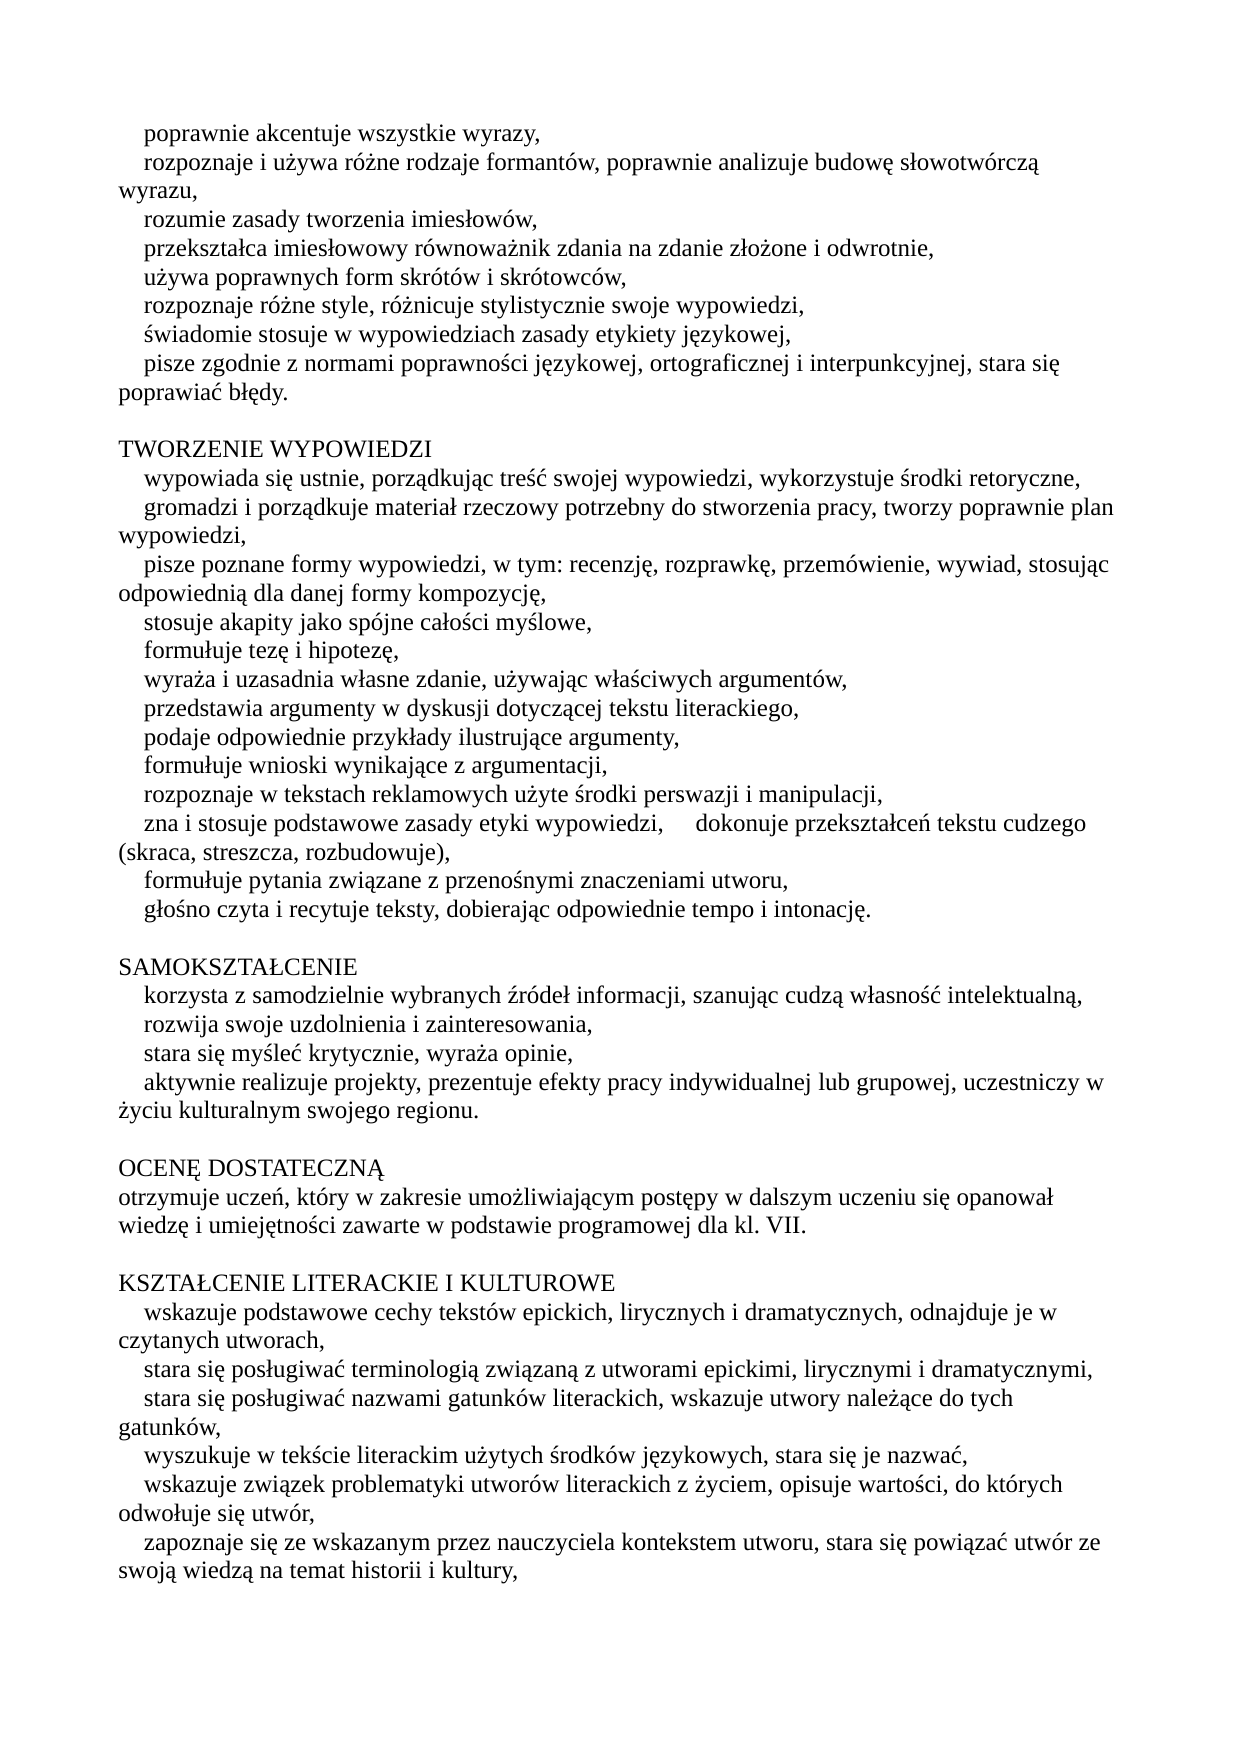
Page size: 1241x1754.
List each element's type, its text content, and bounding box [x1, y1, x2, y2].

text  rozpoznaje i używa różne rodzaje formantów, poprawnie analizuje budowę słowotwórczą wyrazu, [118, 147, 1122, 204]
text  rozwija swoje uzdolnienia i zainteresowania, [118, 1009, 1122, 1038]
text KSZTAŁCENIE LITERACKIE I KULTUROWE [118, 1268, 1122, 1297]
text OCENĘ DOSTATECZNĄ [118, 1153, 1122, 1182]
text  rozpoznaje w tekstach reklamowych użyte środki perswazji i manipulacji, [118, 779, 1122, 808]
text  poprawnie akcentuje wszystkie wyrazy, [118, 118, 1122, 147]
text  stara się posługiwać terminologią związaną z utworami epickimi, lirycznymi i dramatycznymi, [118, 1354, 1122, 1383]
text  głośno czyta i recytuje teksty, dobierając odpowiednie tempo i intonację. [118, 894, 1122, 923]
text  aktywnie realizuje projekty, prezentuje efekty pracy indywidualnej lub grupowej, uczestniczy w życiu kulturalnym swojego regionu. [118, 1067, 1122, 1124]
text  formułuje tezę i hipotezę, [118, 636, 1122, 664]
text SAMOKSZTAŁCENIE [118, 952, 1122, 981]
text  świadomie stosuje w wypowiedziach zasady etykiety językowej, [118, 319, 1122, 348]
text  pisze poznane formy wypowiedzi, w tym: recenzję, rozprawkę, przemówienie, wywiad, stosując odpowiednią dla danej formy kompozycję, [118, 549, 1122, 607]
text  stara się posługiwać nazwami gatunków literackich, wskazuje utwory należące do tych gatunków, [118, 1383, 1122, 1441]
text  przedstawia argumenty w dyskusji dotyczącej tekstu literackiego, [118, 693, 1122, 722]
text  stara się myśleć krytycznie, wyraża opinie, [118, 1038, 1122, 1067]
text  wyraża i uzasadnia własne zdanie, używając właściwych argumentów, [118, 664, 1122, 693]
text  wskazuje związek problematyki utworów literackich z życiem, opisuje wartości, do których odwołuje się utwór, [118, 1469, 1122, 1527]
text  używa poprawnych form skrótów i skrótowców, [118, 262, 1122, 291]
text  gromadzi i porządkuje materiał rzeczowy potrzebny do stworzenia pracy, tworzy poprawnie plan wypowiedzi, [118, 492, 1122, 549]
text  stosuje akapity jako spójne całości myślowe, [118, 607, 1122, 636]
text  podaje odpowiednie przykłady ilustrujące argumenty, [118, 722, 1122, 751]
text  formułuje wnioski wynikające z argumentacji, [118, 751, 1122, 779]
text TWORZENIE WYPOWIEDZI [118, 434, 1122, 463]
text  zapoznaje się ze wskazanym przez nauczyciela kontekstem utworu, stara się powiązać utwór ze swoją wiedzą na temat historii i kultury, [118, 1527, 1122, 1584]
text otrzymuje uczeń, który w zakresie umożliwiającym postępy w dalszym uczeniu się opanował wiedzę i umiejętności zawarte w podstawie programowej dla kl. VII. [118, 1182, 1122, 1239]
text  formułuje pytania związane z przenośnymi znaczeniami utworu, [118, 866, 1122, 894]
text  wyszukuje w tekście literackim użytych środków językowych, stara się je nazwać, [118, 1441, 1122, 1469]
text  zna i stosuje podstawowe zasady etyki wypowiedzi,  dokonuje przekształceń tekstu cudzego (skraca, streszcza, rozbudowuje), [118, 808, 1122, 866]
text  rozumie zasady tworzenia imiesłowów, [118, 204, 1122, 233]
text  pisze zgodnie z normami poprawności językowej, ortograficznej i interpunkcyjnej, stara się poprawiać błędy. [118, 348, 1122, 406]
text  wypowiada się ustnie, porządkując treść swojej wypowiedzi, wykorzystuje środki retoryczne, [118, 463, 1122, 492]
text  rozpoznaje różne style, różnicuje stylistycznie swoje wypowiedzi, [118, 291, 1122, 319]
text  korzysta z samodzielnie wybranych źródeł informacji, szanując cudzą własność intelektualną, [118, 981, 1122, 1009]
text  przekształca imiesłowowy równoważnik zdania na zdanie złożone i odwrotnie, [118, 233, 1122, 262]
text  wskazuje podstawowe cechy tekstów epickich, lirycznych i dramatycznych, odnajduje je w czytanych utworach, [118, 1297, 1122, 1354]
